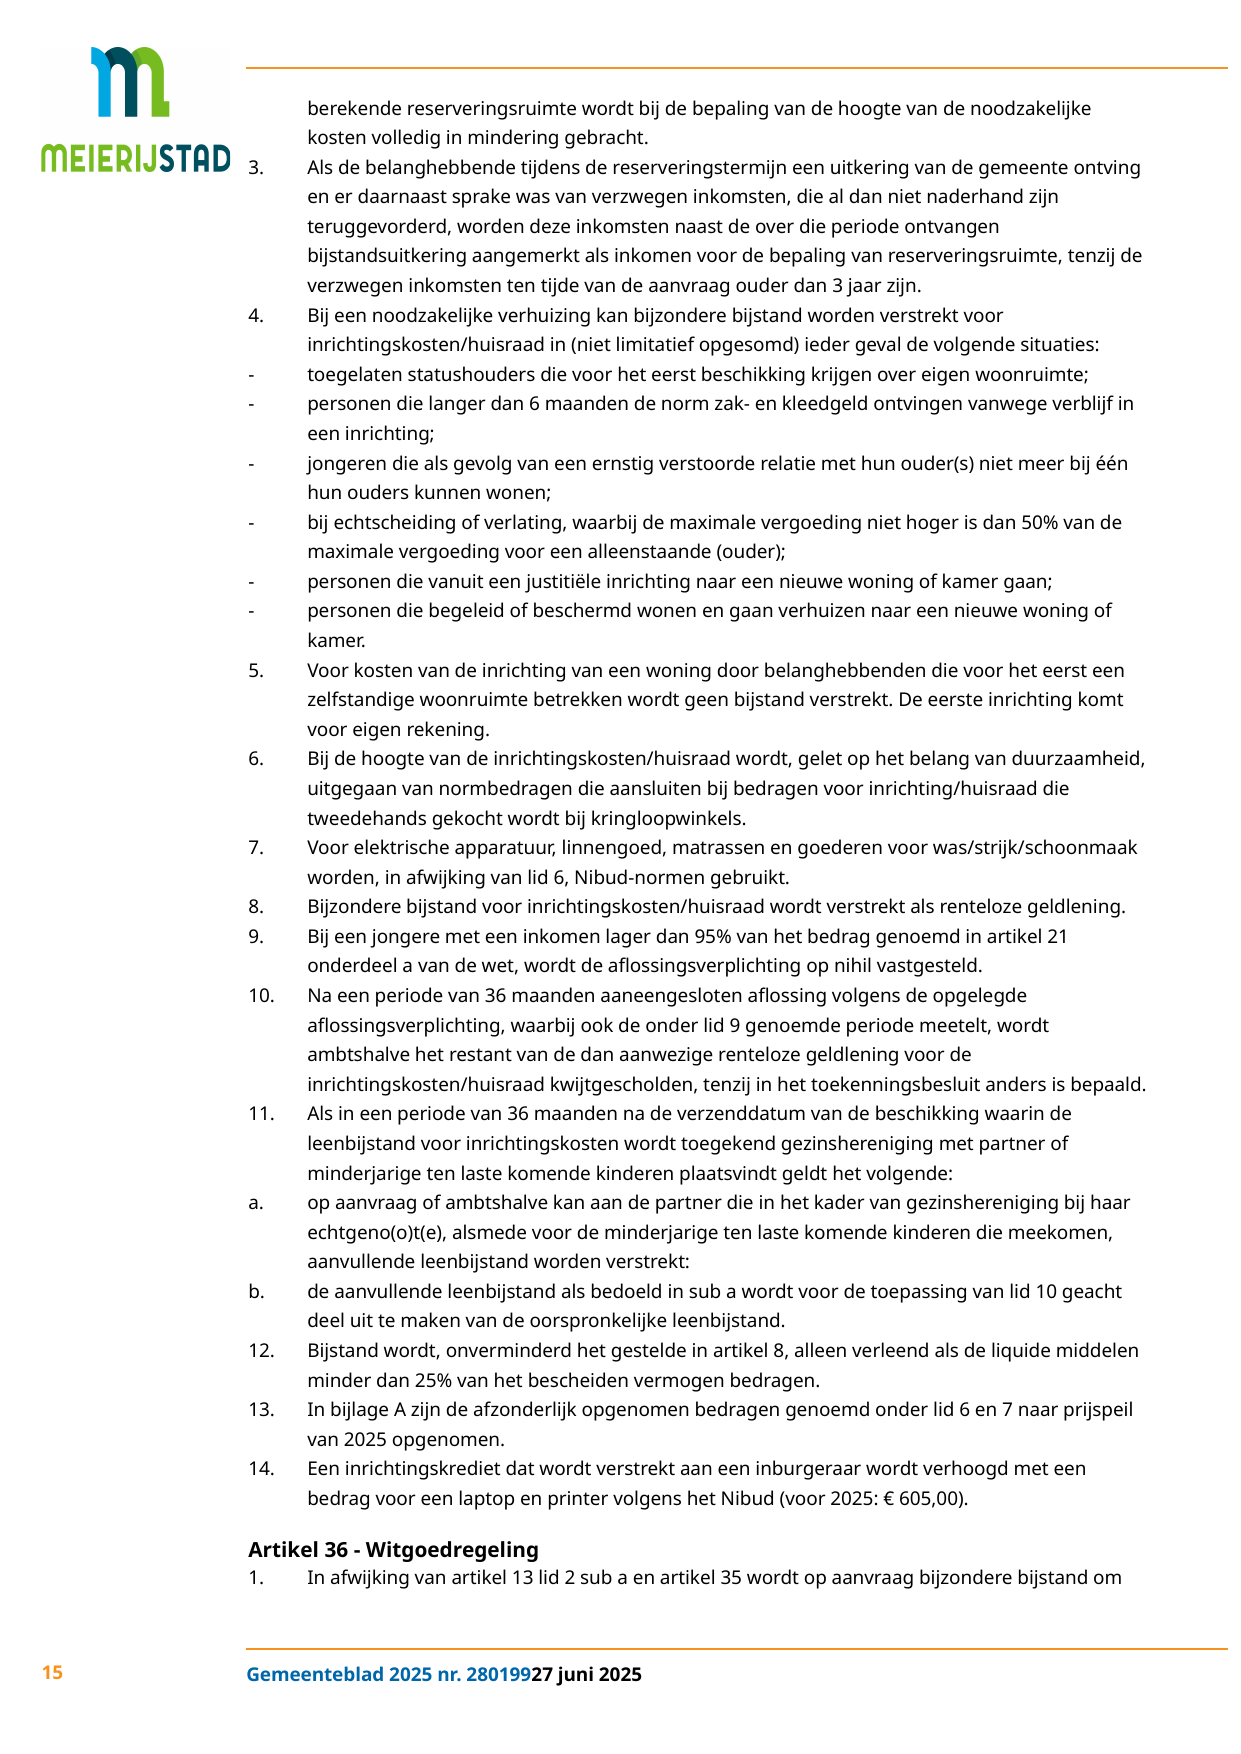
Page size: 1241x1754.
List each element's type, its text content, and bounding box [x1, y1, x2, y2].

list Bij een jongere met een inkomen lager dan 95% van het bedrag genoemd in artikel 21 onderdeel a van de wet, wordt de aflossingsverplichting op nihil vastgesteld. [248, 923, 1152, 978]
list In afwijking van artikel 13 lid 2 sub a en artikel 35 wordt op aanvraag bijzondere bijstand om [248, 1564, 1152, 1590]
list Bij de hoogte van de inrichtingskosten/huisraad wordt, gelet op het belang van duurzaamheid, uitgegaan van normbedragen die aansluiten bij bedragen voor inrichting/huisraad die tweedehands gekocht wordt bij kringloopwinkels. [248, 746, 1152, 831]
list In bijlage A zijn de afzonderlijk opgenomen bedragen genoemd onder lid 6 en 7 naar prijspeil van 2025 opgenomen. [248, 1396, 1152, 1452]
list Een inrichtingskrediet dat wordt verstrekt aan een inburgeraar wordt verhoogd met een bedrag voor een laptop en printer volgens het Nibud (voor 2025: € 605,00). [248, 1456, 1152, 1511]
list personen die begeleid of beschermd wonen en gaan verhuizen naar een nieuwe woning of kamer. [248, 598, 1152, 653]
list Bijstand wordt, onverminderd het gestelde in artikel 8, alleen verleend als de liquide middelen minder dan 25% van het bescheiden vermogen bedragen. [248, 1337, 1152, 1393]
picture [41, 47, 231, 172]
list de aanvullende leenbijstand als bedoeld in sub a wordt voor de toepassing van lid 10 geacht deel uit te maken van de oorspronkelijke leenbijstand. [248, 1278, 1152, 1333]
text Artikel 36 - Witgoedregeling [248, 1536, 1152, 1564]
list Als de belanghebbende tijdens de reserveringstermijn een uitkering van de gemeente ontving en er daarnaast sprake was van verzwegen inkomsten, die al dan niet naderhand zijn teruggevorderd, worden deze inkomsten naast de over die periode ontvangen bijstandsuitkering aangemerkt als inkomen voor de bepaling van reserveringsruimte, tenzij de verzwegen inkomsten ten tijde van de aanvraag ouder dan 3 jaar zijn. [248, 154, 1152, 298]
list personen die langer dan 6 maanden de norm zak- en kleedgeld ontvingen vanwege verblijf in een inrichting; [248, 391, 1152, 446]
list bij echtscheiding of verlating, waarbij de maximale vergoeding niet hoger is dan 50% van de maximale vergoeding voor een alleenstaande (ouder); [248, 509, 1152, 564]
list Voor kosten van de inrichting van een woning door belanghebbenden die voor het eerst een zelfstandige woonruimte betrekken wordt geen bijstand verstrekt. De eerste inrichting komt voor eigen rekening. [248, 657, 1152, 742]
list Na een periode van 36 maanden aaneengesloten aflossing volgens de opgelegde aflossingsverplichting, waarbij ook de onder lid 9 genoemde periode meetelt, wordt ambtshalve het restant van de dan aanwezige renteloze geldlening voor de inrichtingskosten/huisraad kwijtgescholden, tenzij in het toekenningsbesluit anders is bepaald. [248, 982, 1152, 1097]
list Als in een periode van 36 maanden na de verzenddatum van de beschikking waarin de leenbijstand voor inrichtingskosten wordt toegekend gezinshereniging met partner of minderjarige ten laste komende kinderen plaatsvindt geldt het volgende: [248, 1101, 1152, 1186]
list Voor elektrische apparatuur, linnengoed, matrassen en goederen voor was/strijk/schoonmaak worden, in afwijking van lid 6, Nibud-normen gebruikt. [248, 834, 1152, 890]
list Bij een noodzakelijke verhuizing kan bijzondere bijstand worden verstrekt voor inrichtingskosten/huisraad in (niet limitatief opgesomd) ieder geval de volgende situaties: [248, 302, 1152, 357]
list personen die vanuit een justitiële inrichting naar een nieuwe woning of kamer gaan; [248, 568, 1152, 594]
list jongeren die als gevolg van een ernstig verstoorde relatie met hun ouder(s) niet meer bij één hun ouders kunnen wonen; [248, 450, 1152, 505]
list op aanvraag of ambtshalve kan aan de partner die in het kader van gezinshereniging bij haar echtgeno(o)t(e), alsmede voor de minderjarige ten laste komende kinderen die meekomen, aanvullende leenbijstand worden verstrekt: [248, 1189, 1152, 1274]
list berekende reserveringsruimte wordt bij de bepaling van de hoogte van de noodzakelijke kosten volledig in mindering gebracht. [248, 95, 1152, 150]
list toegelaten statushouders die voor het eerst beschikking krijgen over eigen woonruimte; [248, 361, 1152, 387]
list Bijzondere bijstand voor inrichtingskosten/huisraad wordt verstrekt als renteloze geldlening. [248, 893, 1152, 919]
